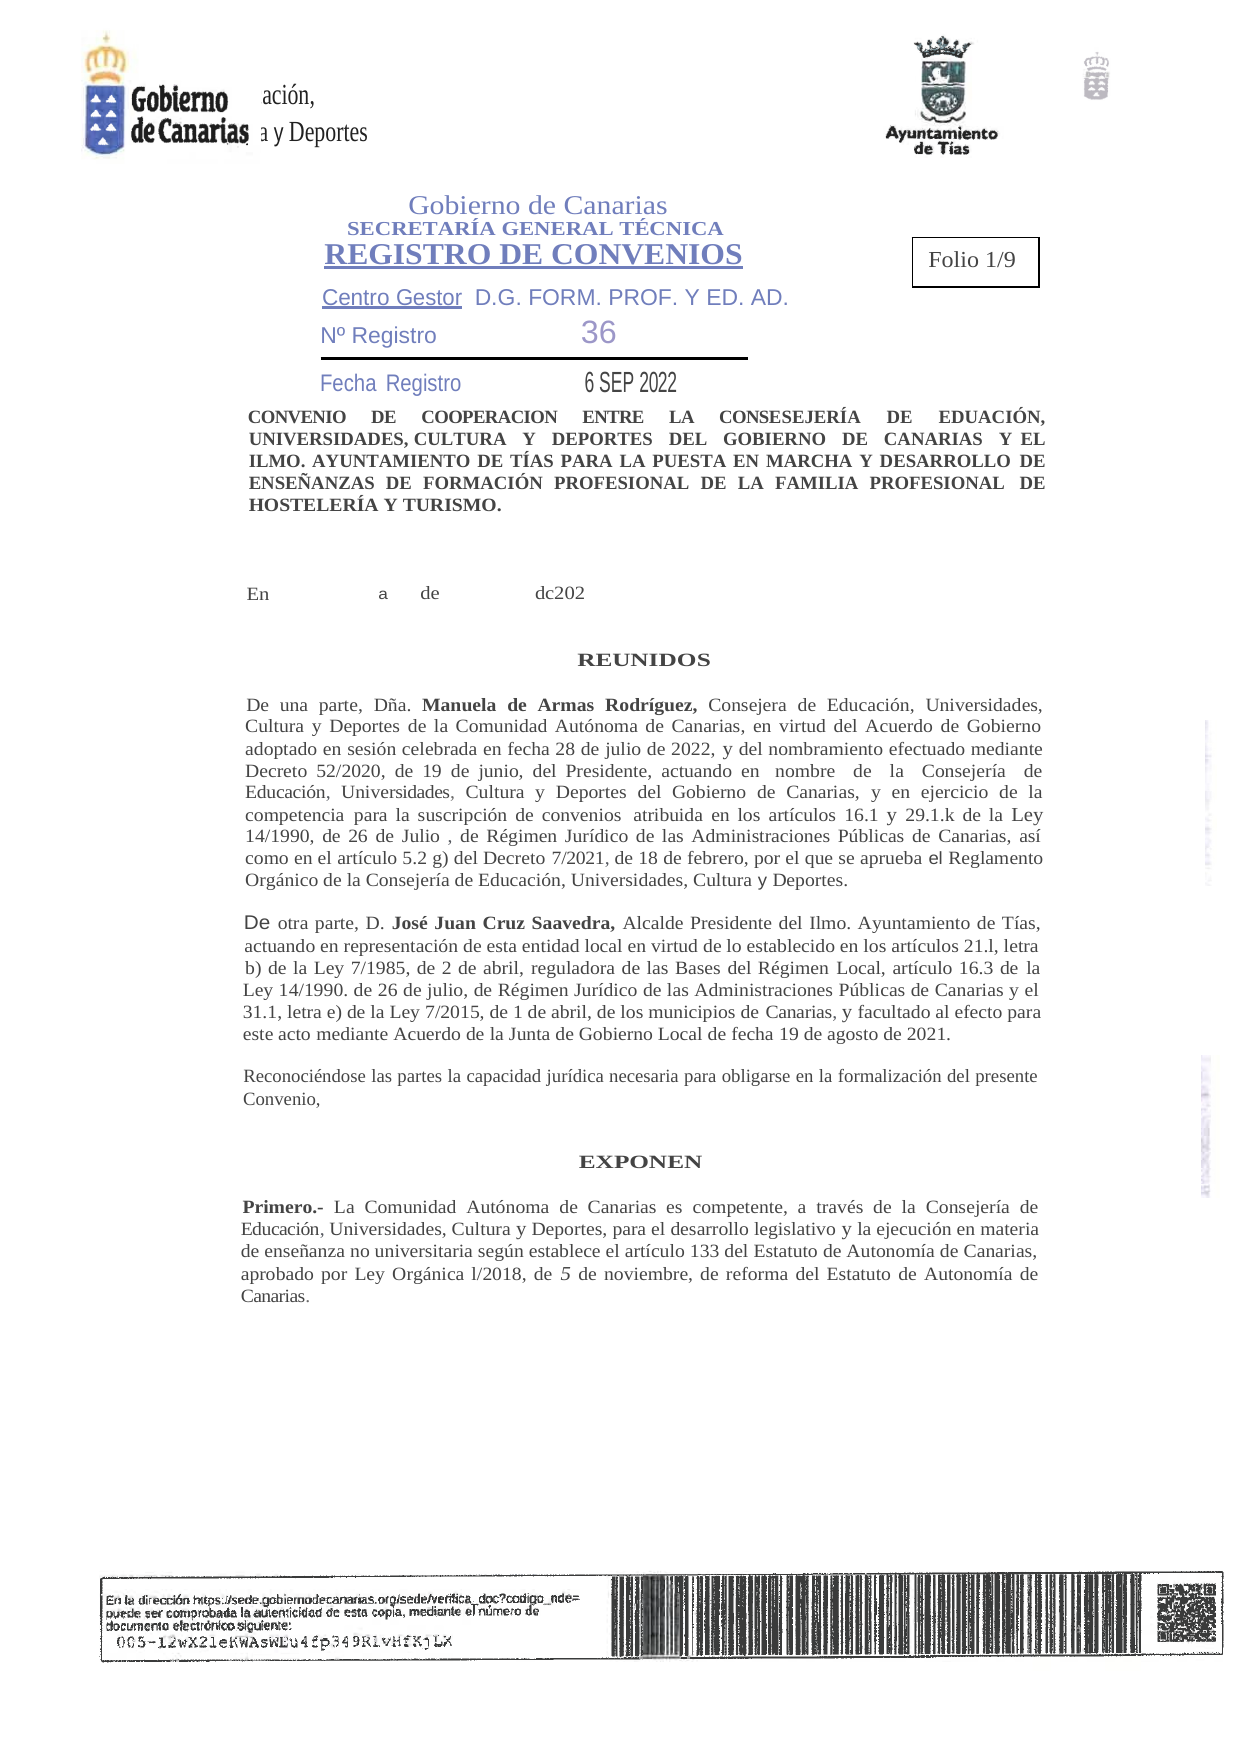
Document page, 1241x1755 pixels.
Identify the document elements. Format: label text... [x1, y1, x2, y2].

text REUNIDOS [89, 649, 1198, 671]
text Folio 1/9 [928, 246, 1023, 272]
text EXPONEN [89, 1151, 1191, 1173]
text Fecha Registro 6 SEP 2022 [320, 365, 682, 398]
text Centro Gestor D.G. FORM. PROF. Y ED. AD. [89, 283, 1212, 310]
text CONVENIO DE COOPERACION ENTRE LA CONSESEJERÍA DE EDUACIÓN, UNIVERSIDADES, CULTURA Y DEPORTES DEL GOBIERNO DE CANARIAS Y EL ILMO. AYUNTAMIENTO DE TÍAS PARA LA PUESTA EN MARCHA Y DESARROLLO DE ENSEÑANZAS DE FORMACIÓN PROFESIONAL DE LA FAMILIA PROFESIONAL DE HOSTELERÍA Y TURISMO. [248, 406, 1045, 515]
text En a de dc202 [246, 582, 1234, 605]
text [913, 238, 1038, 286]
text SECRETARÍA GENERAL TÉCNICA [322, 220, 749, 239]
text De una parte, Dña. Manuela de Armas Rodríguez, Consejera de Educación, Universidades, Cultura y Deportes de la Comunidad Autónoma de Canarias, en virtud del Acuerdo de Gobierno adoptado en sesión celebrada en fecha 28 de julio de 2022, y del nombramiento efectuado mediante Decreto 52/2020, de 19 de junio, del Presidente, actuando en nombre de la Consejería de Educación, Universidades, Cultura y Deportes del Gobierno de Canarias, y en ejercicio de la competencia para la suscripción de convenios atribuida en los artículos 16.1 y 29.1.k de la Ley 14/1990, de 26 de Julio , de Régimen Jurídico de las Administraciones Públicas de Canarias, así como en el artículo 5.2 g) del Decreto 7/2021, de 18 de febrero, por el que se aprueba el Reglamento Orgánico de la Consejería de Educación, Universidades, Cultura y Deportes. [245, 693, 1043, 890]
text Gobierno de Canarias [408, 192, 1234, 220]
text Primero.- La Comunidad Autónoma de Canarias es competente, a través de la Consejería de Educación, Universidades, Cultura y Deportes, para el desarrollo legislativo y la ejecución en materia de enseñanza no universitaria según establece el artículo 133 del Estatuto de Autonomía de Canarias, aprobado por Ley Orgánica l/2018, de 5 de noviembre, de reforma del Estatuto de Autonomía de Canarias. [241, 1196, 1039, 1306]
text REGISTRO DE CONVENIOS [322, 239, 746, 271]
text b) de la Ley 7/1985, de 2 de abril, reguladora de las Bases del Régimen Local, artículo 16.3 de la Ley 14/1990. de 26 de julio, de Régimen Jurídico de las Administraciones Públicas de Canarias y el 31.1, letra e) de la Ley 7/2015, de 1 de abril, de los municipios de Canarias, y facultado al efecto para este acto mediante Acuerdo de la Junta de Gobierno Local de fecha 19 de agosto de 2021. [243, 957, 1041, 1045]
text Reconociéndose las partes la capacidad jurídica necesaria para obligarse en la formalización del presente Convenio, [243, 1065, 1039, 1109]
text De otra parte, D. José Juan Cruz Saavedra, Alcalde Presidente del Ilmo. Ayuntamiento de Tías, actuando en representación de esta entidad local en virtud de lo establecido en los artículos 21.l, letra [244, 911, 1042, 956]
text Nº Registro 36 [320, 313, 682, 351]
